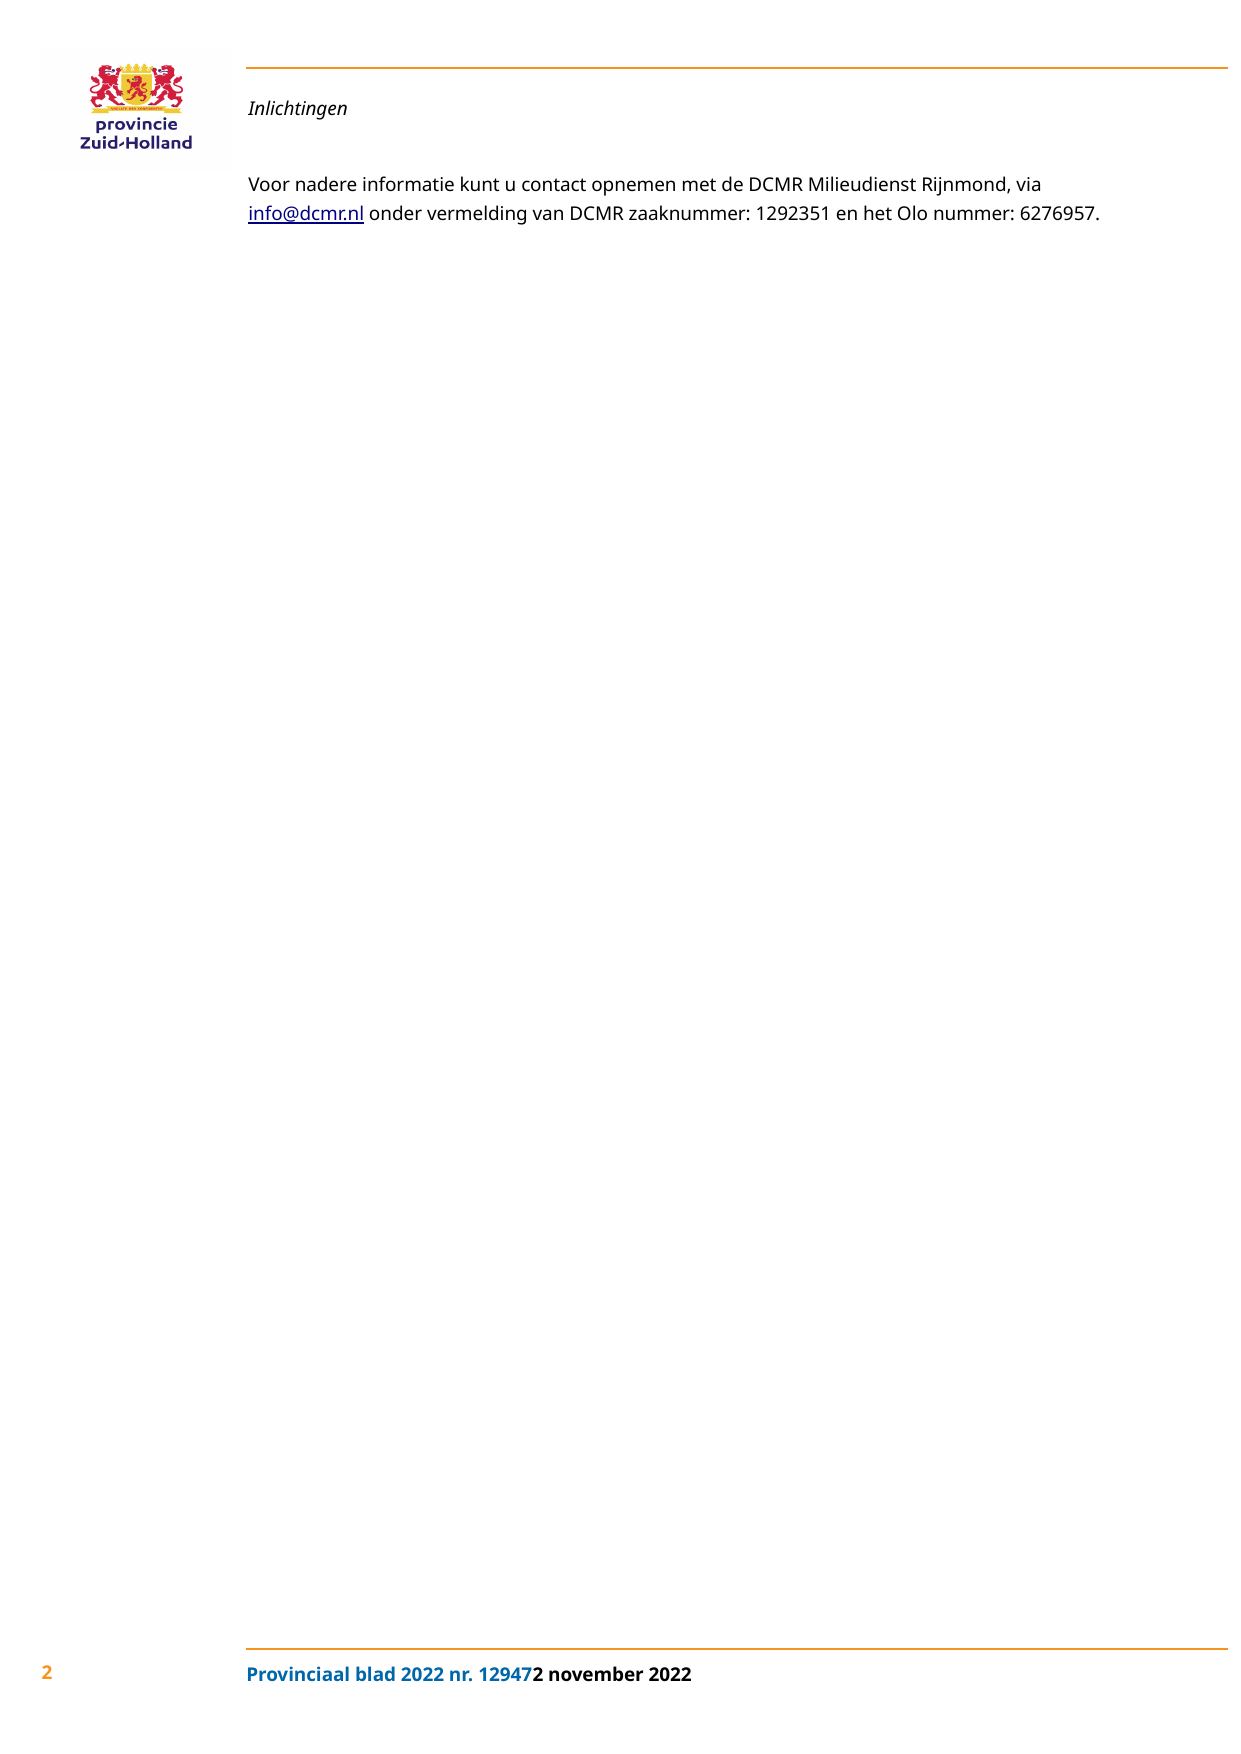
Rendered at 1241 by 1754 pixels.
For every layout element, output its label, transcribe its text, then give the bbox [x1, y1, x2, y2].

text Inlichtingen [248, 95, 1152, 121]
text Voor nadere informatie kunt u contact opnemen met de DCMR Milieudienst Rijnmond, via info@dcmr.nl onder vermelding van DCMR zaaknummer: 1292351 en het Olo nummer: 6276957. [248, 171, 1152, 226]
picture [41, 47, 231, 172]
